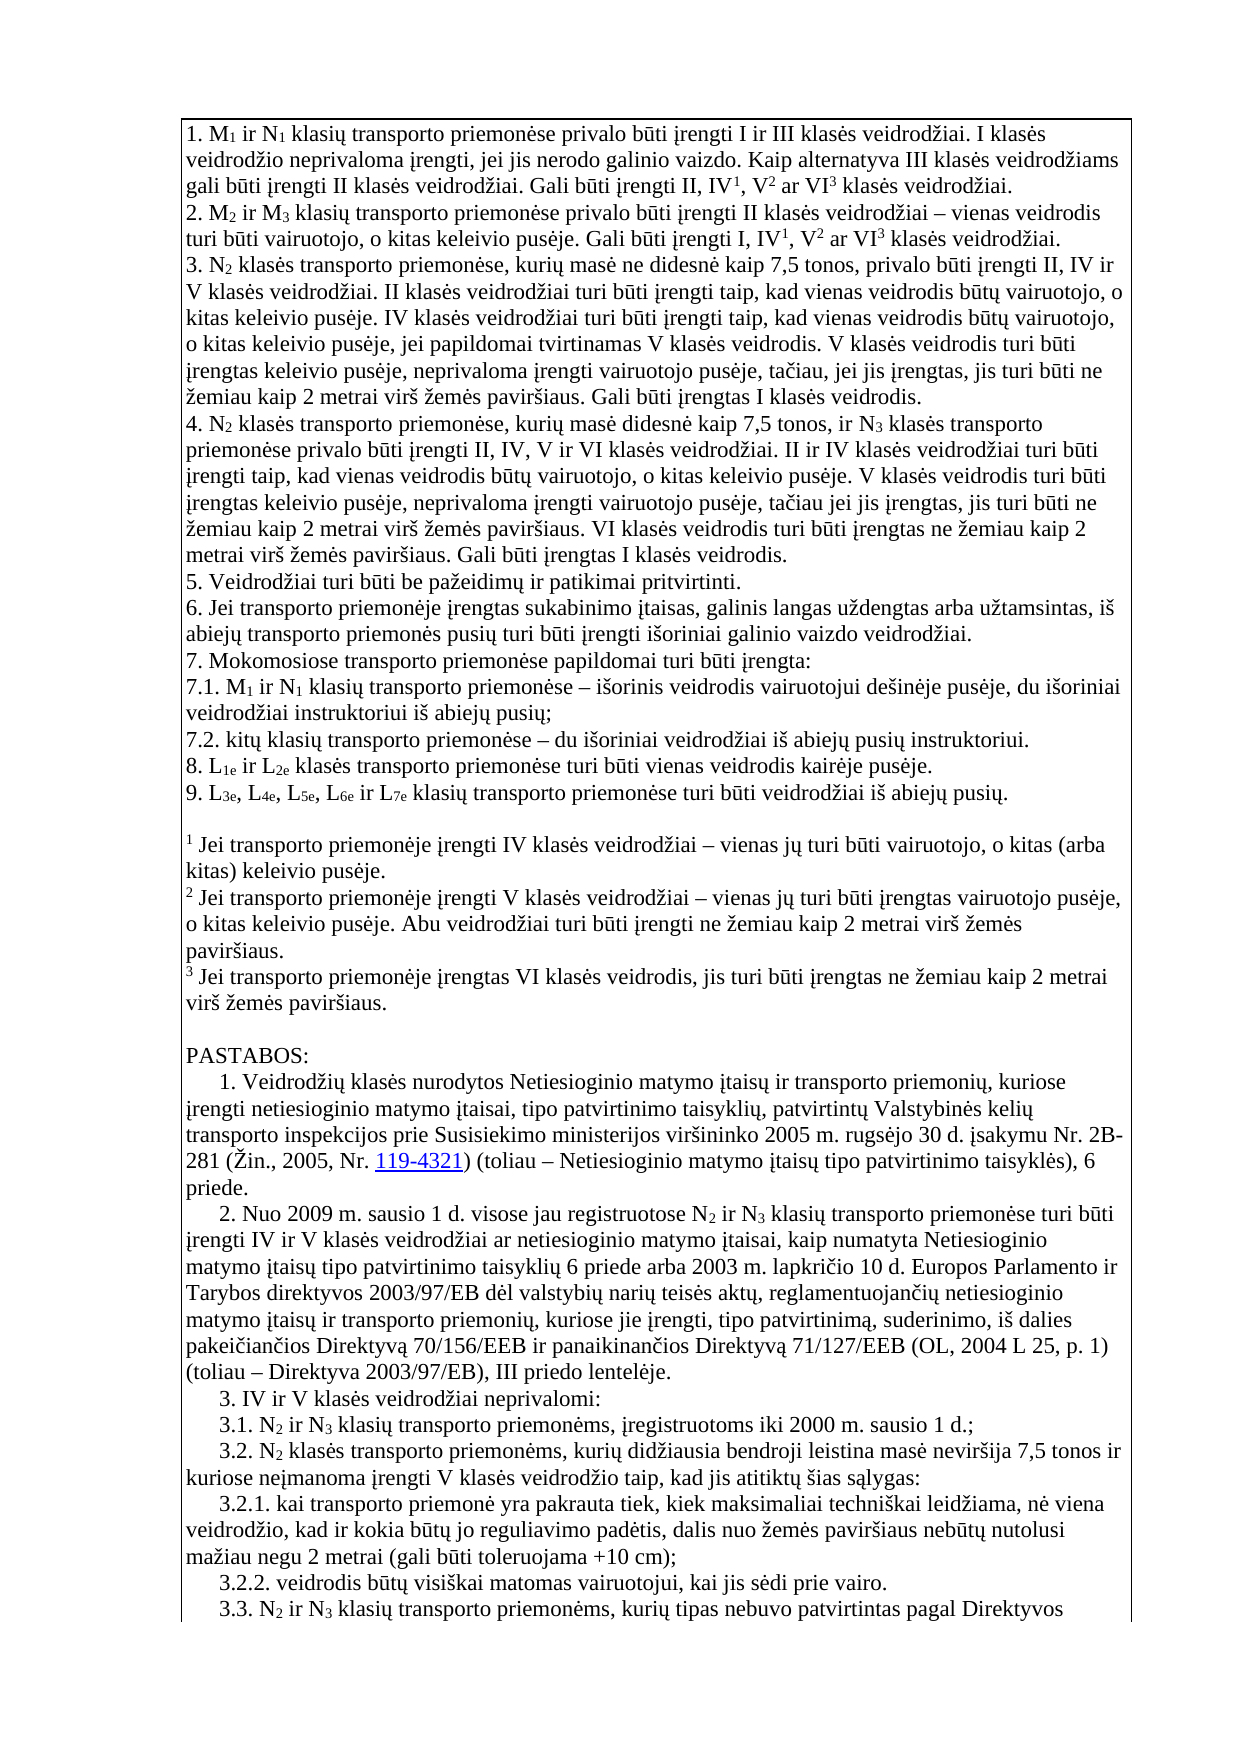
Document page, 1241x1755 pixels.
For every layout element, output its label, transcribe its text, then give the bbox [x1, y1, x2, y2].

table_cell 1. M1 ir N1 klasių transporto priemonėse privalo būti įrengti I ir III klasės veidrodžiai. I klasės veidrodžio neprivaloma įrengti, jei jis nerodo galinio vaizdo. Kaip alternatyva III klasės veidrodžiams gali būti įrengti II klasės veidrodžiai. Gali būti įrengti II, IV1, V2 ar VI3 klasės veidrodžiai. 2. M2 ir M3 klasių transporto priemonėse privalo būti įrengti II klasės veidrodžiai – vienas veidrodis turi būti vairuotojo, o kitas keleivio pusėje. Gali būti įrengti I, IV1, V2 ar VI3 klasės veidrodžiai. 3. N2 klasės transporto priemonėse, kurių masė ne didesnė kaip 7,5 tonos, privalo būti įrengti II, IV ir V klasės veidrodžiai. II klasės veidrodžiai turi būti įrengti taip, kad vienas veidrodis būtų vairuotojo, o kitas keleivio pusėje. IV klasės veidrodžiai turi būti įrengti taip, kad vienas veidrodis būtų vairuotojo, o kitas keleivio pusėje, jei papildomai tvirtinamas V klasės veidrodis. V klasės veidrodis turi būti įrengtas keleivio pusėje, neprivaloma įrengti vairuotojo pusėje, tačiau, jei jis įrengtas, jis turi būti ne žemiau kaip 2 metrai virš žemės paviršiaus. Gali būti įrengtas I klasės veidrodis. 4. N2 klasės transporto priemonėse, kurių masė didesnė kaip 7,5 tonos, ir N3 klasės transporto priemonėse privalo būti įrengti II, IV, V ir VI klasės veidrodžiai. II ir IV klasės veidrodžiai turi būti įrengti taip, kad vienas veidrodis būtų vairuotojo, o kitas keleivio pusėje. V klasės veidrodis turi būti įrengtas keleivio pusėje, neprivaloma įrengti vairuotojo pusėje, tačiau jei jis įrengtas, jis turi būti ne žemiau kaip 2 metrai virš žemės paviršiaus. VI klasės veidrodis turi būti įrengtas ne žemiau kaip 2 metrai virš žemės paviršiaus. Gali būti įrengtas I klasės veidrodis. 5. Veidrodžiai turi būti be pažeidimų ir patikimai pritvirtinti. 6. Jei transporto priemonėje įrengtas sukabinimo įtaisas, galinis langas uždengtas arba užtamsintas, iš abiejų transporto priemonės pusių turi būti įrengti išoriniai galinio vaizdo veidrodžiai. 7. Mokomosiose transporto priemonėse papildomai turi būti įrengta: 7.1. M1 ir N1 klasių transporto priemonėse – išorinis veidrodis vairuotojui dešinėje pusėje, du išoriniai veidrodžiai instruktoriui iš abiejų pusių; 7.2. kitų klasių transporto priemonėse – du išoriniai veidrodžiai iš abiejų pusių instruktoriui. 8. L1e ir L2e klasės transporto priemonėse turi būti vienas veidrodis kairėje pusėje. 9. L3e, L4e, L5e, L6e ir L7e klasių transporto priemonėse turi būti veidrodžiai iš abiejų pusių. 1 Jei transporto priemonėje įrengti IV klasės veidrodžiai – vienas jų turi būti vairuotojo, o kitas (arba kitas) keleivio pusėje. 2 Jei transporto priemonėje įrengti V klasės veidrodžiai – vienas jų turi būti įrengtas vairuotojo pusėje, o kitas keleivio pusėje. Abu veidrodžiai turi būti įrengti ne žemiau kaip 2 metrai virš žemės paviršiaus. 3 Jei transporto priemonėje įrengtas VI klasės veidrodis, jis turi būti įrengtas ne žemiau kaip 2 metrai virš žemės paviršiaus. PASTABOS: 1. Veidrodžių klasės nurodytos Netiesioginio matymo įtaisų ir transporto priemonių, kuriose įrengti netiesioginio matymo įtaisai, tipo patvirtinimo taisyklių, patvirtintų Valstybinės kelių transporto inspekcijos prie Susisiekimo ministerijos viršininko 2005 m. rugsėjo 30 d. įsakymu Nr. 2B-281 (Žin., 2005, Nr. 119-4321) (toliau – Netiesioginio matymo įtaisų tipo patvirtinimo taisyklės), 6 priede. 2. Nuo 2009 m. sausio 1 d. visose jau registruotose N2 ir N3 klasių transporto priemonėse turi būti įrengti IV ir V klasės veidrodžiai ar netiesioginio matymo įtaisai, kaip numatyta Netiesioginio matymo įtaisų tipo patvirtinimo taisyklių 6 priede arba 2003 m. lapkričio 10 d. Europos Parlamento ir Tarybos direktyvos 2003/97/EB dėl valstybių narių teisės aktų, reglamentuojančių netiesioginio matymo įtaisų ir transporto priemonių, kuriose jie įrengti, tipo patvirtinimą, suderinimo, iš dalies pakeičiančios Direktyvą 70/156/EEB ir panaikinančios Direktyvą 71/127/EEB (OL, 2004 L 25, p. 1) (toliau – Direktyva 2003/97/EB), III priedo lentelėje. 3. IV ir V klasės veidrodžiai neprivalomi: 3.1. N2 ir N3 klasių transporto priemonėms, įregistruotoms iki 2000 m. sausio 1 d.; 3.2. N2 klasės transporto priemonėms, kurių didžiausia bendroji leistina masė neviršija 7,5 tonos ir kuriose neįmanoma įrengti V klasės veidrodžio taip, kad jis atitiktų šias sąlygas: 3.2.1. kai transporto priemonė yra pakrauta tiek, kiek maksimaliai techniškai leidžiama, nė viena veidrodžio, kad ir kokia būtų jo reguliavimo padėtis, dalis nuo žemės paviršiaus nebūtų nutolusi mažiau negu 2 metrai (gali būti toleruojama +10 cm); 3.2.2. veidrodis būtų visiškai matomas vairuotojui, kai jis sėdi prie vairo. 3.3. N2 ir N3 klasių transporto priemonėms, kurių tipas nebuvo patvirtintas pagal Direktyvos [182, 120, 1131, 1622]
